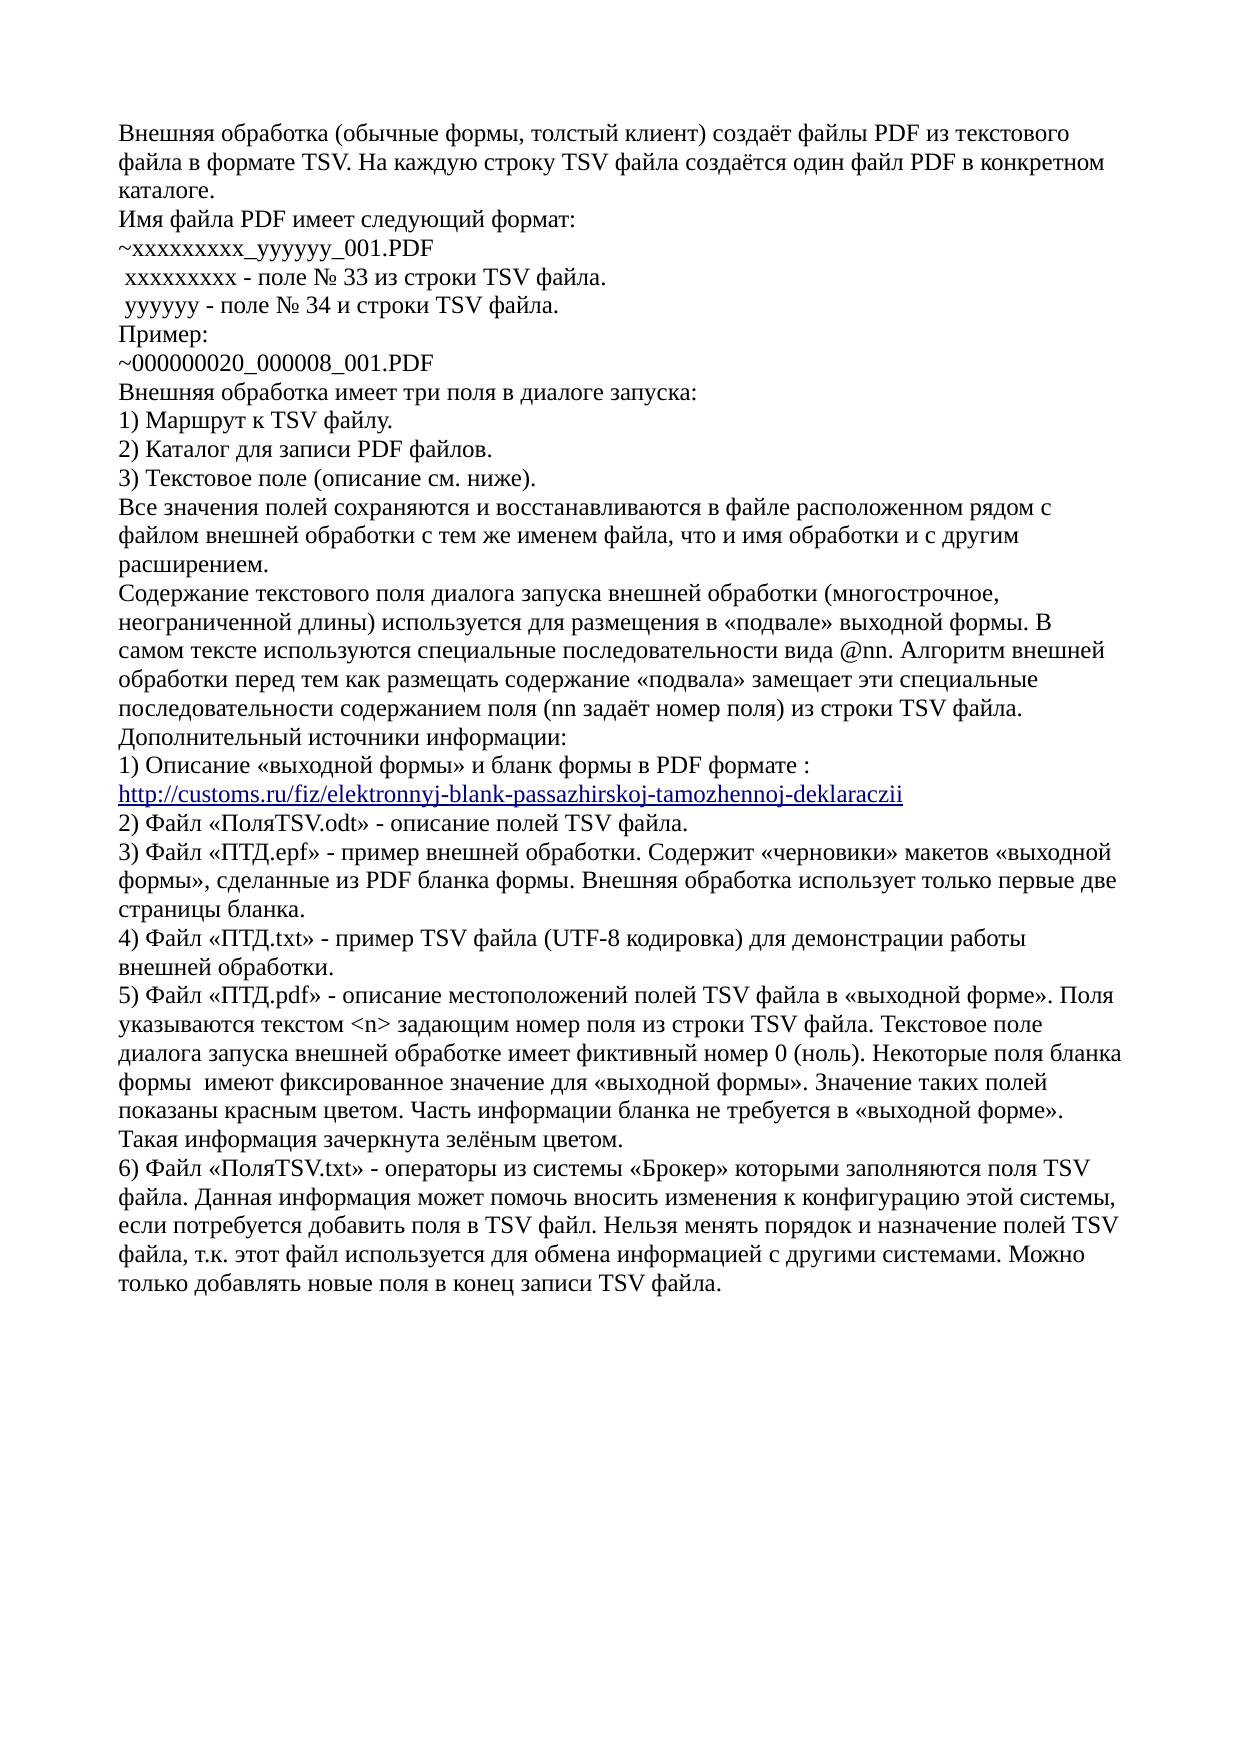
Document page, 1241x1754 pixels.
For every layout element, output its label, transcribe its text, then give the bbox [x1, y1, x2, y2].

text Внешняя обработка имеет три поля в диалоге запуска: [118, 377, 1122, 406]
text ~000000020_000008_001.PDF [118, 348, 1122, 377]
text 6) Файл «ПоляTSV.txt» - операторы из системы «Брокер» которыми заполняются поля TSV файла. Данная информация может помочь вносить изменения к конфигурацию этой системы, если потребуется добавить поля в TSV файл. Нельзя менять порядок и назначение полей TSV файла, т.к. этот файл используется для обмена информацией с другими системами. Можно только добавлять новые поля в конец записи TSV файла. [118, 1153, 1122, 1297]
text 2) Каталог для записи PDF файлов. [118, 434, 1122, 463]
text 3) Текстовое поле (описание см. ниже). [118, 463, 1122, 492]
text 2) Файл «ПоляTSV.odt» - описание полей TSV файла. [118, 808, 1122, 837]
text 3) Файл «ПТД.epf» - пример внешней обработки. Содержит «черновики» макетов «выходной формы», сделанные из PDF бланка формы. Внешняя обработка использует только первые две страницы бланка. [118, 837, 1122, 923]
text 1) Описание «выходной формы» и бланк формы в PDF формате : [118, 751, 1122, 779]
text 1) Маршрут к TSV файлу. [118, 406, 1122, 434]
text Пример: [118, 319, 1122, 348]
text 4) Файл «ПТД.txt» - пример TSV файла (UTF-8 кодировка) для демонстрации работы внешней обработки. [118, 923, 1122, 981]
text ~xxxxxxxxx_yyyyyy_001.PDF [118, 233, 1122, 262]
text Содержание текстового поля диалога запуска внешней обработки (многострочное, неограниченной длины) используется для размещения в «подвале» выходной формы. В самом тексте используются специальные последовательности вида @nn. Алгоритм внешней обработки перед тем как размещать содержание «подвала» замещает эти специальные последовательности содержанием поля (nn задаёт номер поля) из строки TSV файла. [118, 578, 1122, 722]
text Дополнительный источники информации: [118, 722, 1122, 751]
text yyyyyy - поле № 34 и строки TSV файла. [118, 291, 1122, 319]
text Все значения полей сохраняются и восстанавливаются в файле расположенном рядом с файлом внешней обработки с тем же именем файла, что и имя обработки и с другим расширением. [118, 492, 1122, 578]
text 5) Файл «ПТД.pdf» - описание местоположений полей TSV файла в «выходной форме». Поля указываются текстом <n> задающим номер поля из строки TSV файла. Текстовое поле диалога запуска внешней обработке имеет фиктивный номер 0 (ноль). Некоторые поля бланка формы имеют фиксированное значение для «выходной формы». Значение таких полей показаны красным цветом. Часть информации бланка не требуется в «выходной форме». Такая информация зачеркнута зелёным цветом. [118, 981, 1122, 1153]
text http://customs.ru/fiz/elektronnyj-blank-passazhirskoj-tamozhennoj-deklaraczii [118, 779, 1122, 808]
text Внешняя обработка (обычные формы, толстый клиент) создаёт файлы PDF из текстового файла в формате TSV. На каждую строку TSV файла создаётся один файл PDF в конкретном каталоге. [118, 118, 1122, 204]
text Имя файла PDF имеет следующий формат: [118, 204, 1122, 233]
text ххххххххх - поле № 33 из строки TSV файла. [118, 262, 1122, 291]
